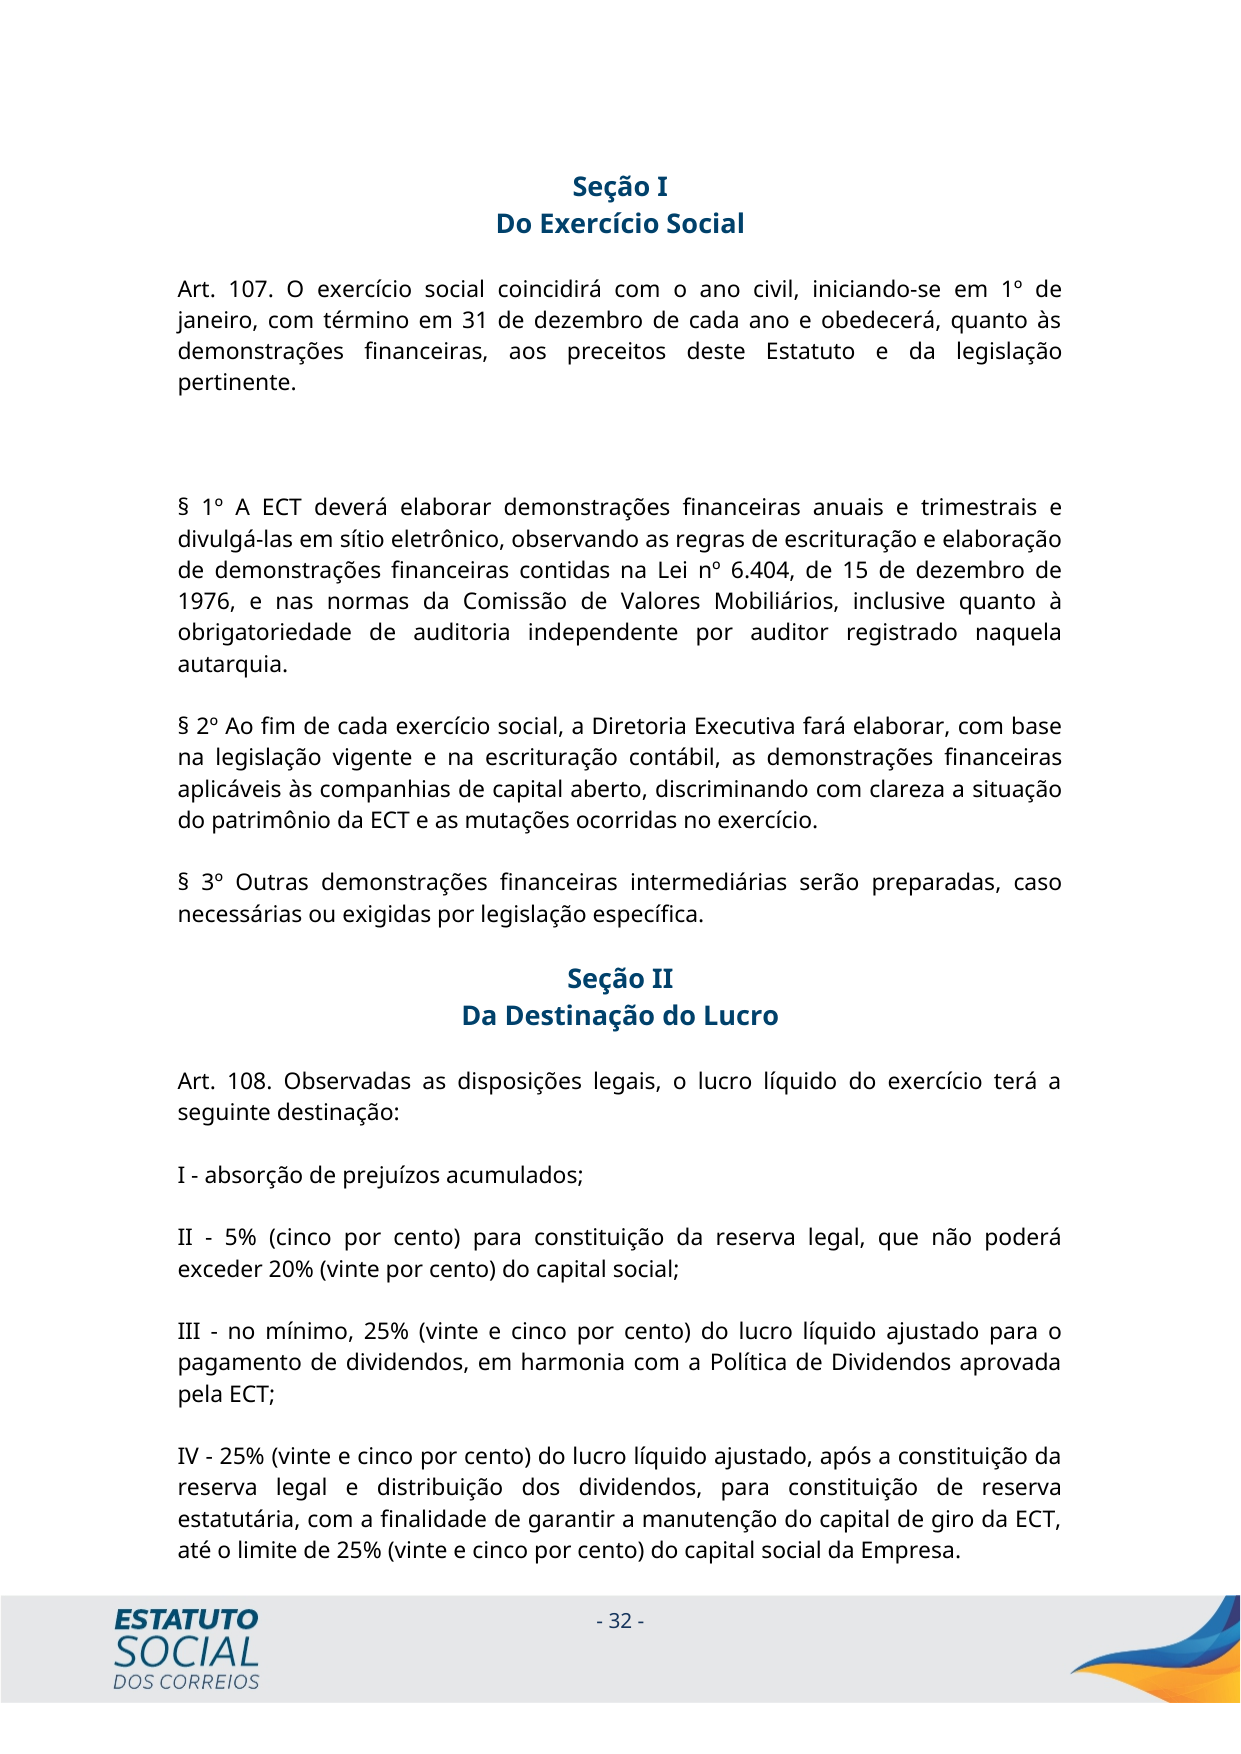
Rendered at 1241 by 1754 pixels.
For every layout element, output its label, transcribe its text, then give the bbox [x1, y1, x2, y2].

text Art. 108. Observadas as disposições legais, o lucro líquido do exercício terá a seguinte destinação: [177, 1065, 1063, 1127]
text Seção I [177, 167, 1063, 204]
text III - no mínimo, 25% (vinte e cinco por cento) do lucro líquido ajustado para o pagamento de dividendos, em harmonia com a Política de Dividendos aprovada pela ECT; [177, 1315, 1063, 1409]
text § 3º Outras demonstrações financeiras intermediárias serão preparadas, caso necessárias ou exigidas por legislação específica. [177, 866, 1063, 929]
picture [0, 1595, 1241, 1703]
text II - 5% (cinco por cento) para constituição da reserva legal, que não poderá exceder 20% (vinte por cento) do capital social; [177, 1221, 1063, 1284]
text § 1º A ECT deverá elaborar demonstrações financeiras anuais e trimestrais e divulgá-las em sítio eletrônico, observando as regras de escrituração e elaboração de demonstrações financeiras contidas na Lei nº 6.404, de 15 de dezembro de 1976, e nas normas da Comissão de Valores Mobiliários, inclusive quanto à obrigatoriedade de auditoria independente por auditor registrado naquela autarquia. [177, 491, 1063, 679]
text IV - 25% (vinte e cinco por cento) do lucro líquido ajustado, após a constituição da reserva legal e distribuição dos dividendos, para constituição de reserva estatutária, com a finalidade de garantir a manutenção do capital de giro da ECT, até o limite de 25% (vinte e cinco por cento) do capital social da Empresa. [177, 1440, 1063, 1565]
text Da Destinação do Lucro [177, 997, 1063, 1034]
text Seção II [177, 960, 1063, 997]
text I - absorção de prejuízos acumulados; [177, 1159, 1063, 1190]
text Do Exercício Social [177, 204, 1063, 241]
text Art. 107. O exercício social coincidirá com o ano civil, iniciando-se em 1º de janeiro, com término em 31 de dezembro de cada ano e obedecerá, quanto às demonstrações financeiras, aos preceitos deste Estatuto e da legislação pertinente. [177, 272, 1063, 397]
text § 2º Ao fim de cada exercício social, a Diretoria Executiva fará elaborar, com base na legislação vigente e na escrituração contábil, as demonstrações financeiras aplicáveis às companhias de capital aberto, discriminando com clareza a situação do patrimônio da ECT e as mutações ocorridas no exercício. [177, 710, 1063, 835]
